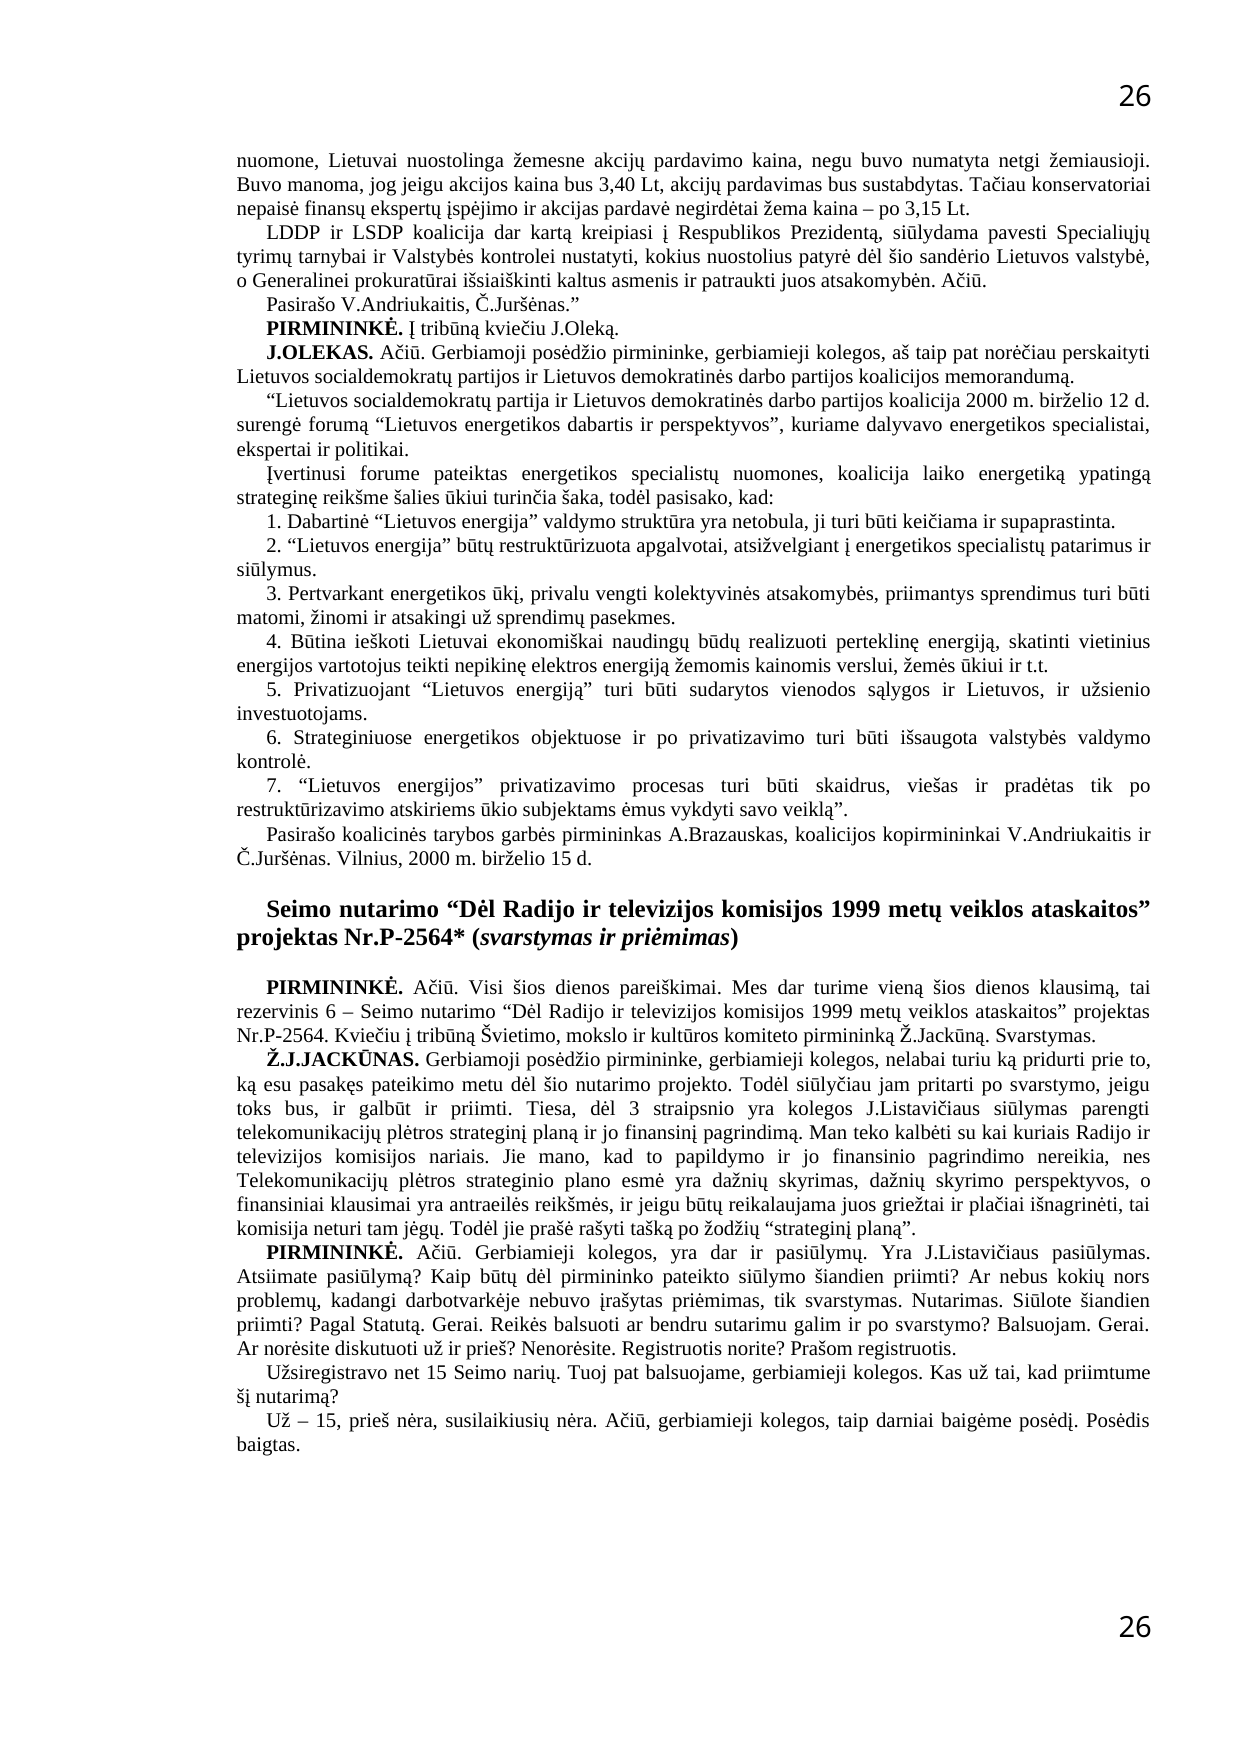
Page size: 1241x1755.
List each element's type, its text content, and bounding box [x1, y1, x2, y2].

text Užsiregistravo net 15 Seimo narių. Tuoj pat balsuojame, gerbiamieji kolegos. Kas už tai, kad priimtume šį nutarimą? [236, 1360, 1152, 1408]
text 6. Strateginiuose energetikos objektuose ir po privatizavimo turi būti išsaugota valstybės valdymo kontrolė. [236, 725, 1152, 773]
text Už – 15, prieš nėra, susilaikiusių nėra. Ačiū, gerbiamieji kolegos, taip darniai baigėme posėdį. Posėdis baigtas. [236, 1408, 1152, 1456]
text 5. Privatizuojant “Lietuvos energiją” turi būti sudarytos vienodos sąlygos ir Lietuvos, ir užsienio investuotojams. [236, 677, 1152, 725]
text 7. “Lietuvos energijos” privatizavimo procesas turi būti skaidrus, viešas ir pradėtas tik po restruktūrizavimo atskiriems ūkio subjektams ėmus vykdyti savo veiklą”. [236, 773, 1152, 821]
text Pasirašo V.Andriukaitis, Č.Juršėnas.” [236, 292, 1152, 316]
text Seimo nutarimo “Dėl Radijo ir televizijos komisijos 1999 metų veiklos ataskaitos” projektas Nr.P-2564* (svarstymas ir priėmimas) [236, 894, 1152, 951]
text PIRMININKĖ. Ačiū. Visi šios dienos pareiškimai. Mes dar turime vieną šios dienos klausimą, tai rezervinis 6 – Seimo nutarimo “Dėl Radijo ir televizijos komisijos 1999 metų veiklos ataskaitos” projektas Nr.P-2564. Kviečiu į tribūną Švietimo, mokslo ir kultūros komiteto pirmininką Ž.Jackūną. Svarstymas. [236, 975, 1152, 1047]
text J.OLEKAS. Ačiū. Gerbiamoji posėdžio pirmininke, gerbiamieji kolegos, aš taip pat norėčiau perskaityti Lietuvos socialdemokratų partijos ir Lietuvos demokratinės darbo partijos koalicijos memorandumą. [236, 340, 1152, 388]
text “Lietuvos socialdemokratų partija ir Lietuvos demokratinės darbo partijos koalicija 2000 m. birželio 12 d. surengė forumą “Lietuvos energetikos dabartis ir perspektyvos”, kuriame dalyvavo energetikos specialistai, ekspertai ir politikai. [236, 388, 1152, 461]
text PIRMININKĖ. Ačiū. Gerbiamieji kolegos, yra dar ir pasiūlymų. Yra J.Listavičiaus pasiūlymas. Atsiimate pasiūlymą? Kaip būtų dėl pirmininko pateikto siūlymo šiandien priimti? Ar nebus kokių nors problemų, kadangi darbotvarkėje nebuvo įrašytas priėmimas, tik svarstymas. Nutarimas. Siūlote šiandien priimti? Pagal Statutą. Gerai. Reikės balsuoti ar bendru sutarimu galim ir po svarstymo? Balsuojam. Gerai. Ar norėsite diskutuoti už ir prieš? Nenorėsite. Registruotis norite? Prašom registruotis. [236, 1240, 1152, 1360]
text 1. Dabartinė “Lietuvos energija” valdymo struktūra yra netobula, ji turi būti keičiama ir supaprastinta. [236, 509, 1152, 533]
text 3. Pertvarkant energetikos ūkį, privalu vengti kolektyvinės atsakomybės, priimantys sprendimus turi būti matomi, žinomi ir atsakingi už sprendimų pasekmes. [236, 581, 1152, 629]
text Pasirašo koalicinės tarybos garbės pirmininkas A.Brazauskas, koalicijos kopirmininkai V.Andriukaitis ir Č.Juršėnas. Vilnius, 2000 m. birželio 15 d. [236, 821, 1152, 869]
text Įvertinusi forume pateiktas energetikos specialistų nuomones, koalicija laiko energetiką ypatingą strateginę reikšme šalies ūkiui turinčia šaka, todėl pasisako, kad: [236, 461, 1152, 509]
text 4. Būtina ieškoti Lietuvai ekonomiškai naudingų būdų realizuoti perteklinę energiją, skatinti vietinius energijos vartotojus teikti nepikinę elektros energiją žemomis kainomis verslui, žemės ūkiui ir t.t. [236, 629, 1152, 677]
text 2. “Lietuvos energija” būtų restruktūrizuota apgalvotai, atsižvelgiant į energetikos specialistų patarimus ir siūlymus. [236, 533, 1152, 581]
text Ž.J.JACKŪNAS. Gerbiamoji posėdžio pirmininke, gerbiamieji kolegos, nelabai turiu ką pridurti prie to, ką esu pasakęs pateikimo metu dėl šio nutarimo projekto. Todėl siūlyčiau jam pritarti po svarstymo, jeigu toks bus, ir galbūt ir priimti. Tiesa, dėl 3 straipsnio yra kolegos J.Listavičiaus siūlymas parengti telekomunikacijų plėtros strateginį planą ir jo finansinį pagrindimą. Man teko kalbėti su kai kuriais Radijo ir televizijos komisijos nariais. Jie mano, kad to papildymo ir jo finansinio pagrindimo nereikia, nes Telekomunikacijų plėtros strateginio plano esmė yra dažnių skyrimas, dažnių skyrimo perspektyvos, o finansiniai klausimai yra antraeilės reikšmės, ir jeigu būtų reikalaujama juos griežtai ir plačiai išnagrinėti, tai komisija neturi tam jėgų. Todėl jie prašė rašyti tašką po žodžių “strateginį planą”. [236, 1047, 1152, 1240]
text LDDP ir LSDP koalicija dar kartą kreipiasi į Respublikos Prezidentą, siūlydama pavesti Specialiųjų tyrimų tarnybai ir Valstybės kontrolei nustatyti, kokius nuostolius patyrė dėl šio sandėrio Lietuvos valstybė, o Generalinei prokuratūrai išsiaiškinti kaltus asmenis ir patraukti juos atsakomybėn. Ačiū. [236, 220, 1152, 292]
text nuomone, Lietuvai nuostolinga žemesne akcijų pardavimo kaina, negu buvo numatyta netgi žemiausioji. Buvo manoma, jog jeigu akcijos kaina bus 3,40 Lt, akcijų pardavimas bus sustabdytas. Tačiau konservatoriai nepaisė finansų ekspertų įspėjimo ir akcijas pardavė negirdėtai žema kaina – po 3,15 Lt. [236, 148, 1152, 220]
text PIRMININKĖ. Į tribūną kviečiu J.Oleką. [236, 316, 1152, 340]
